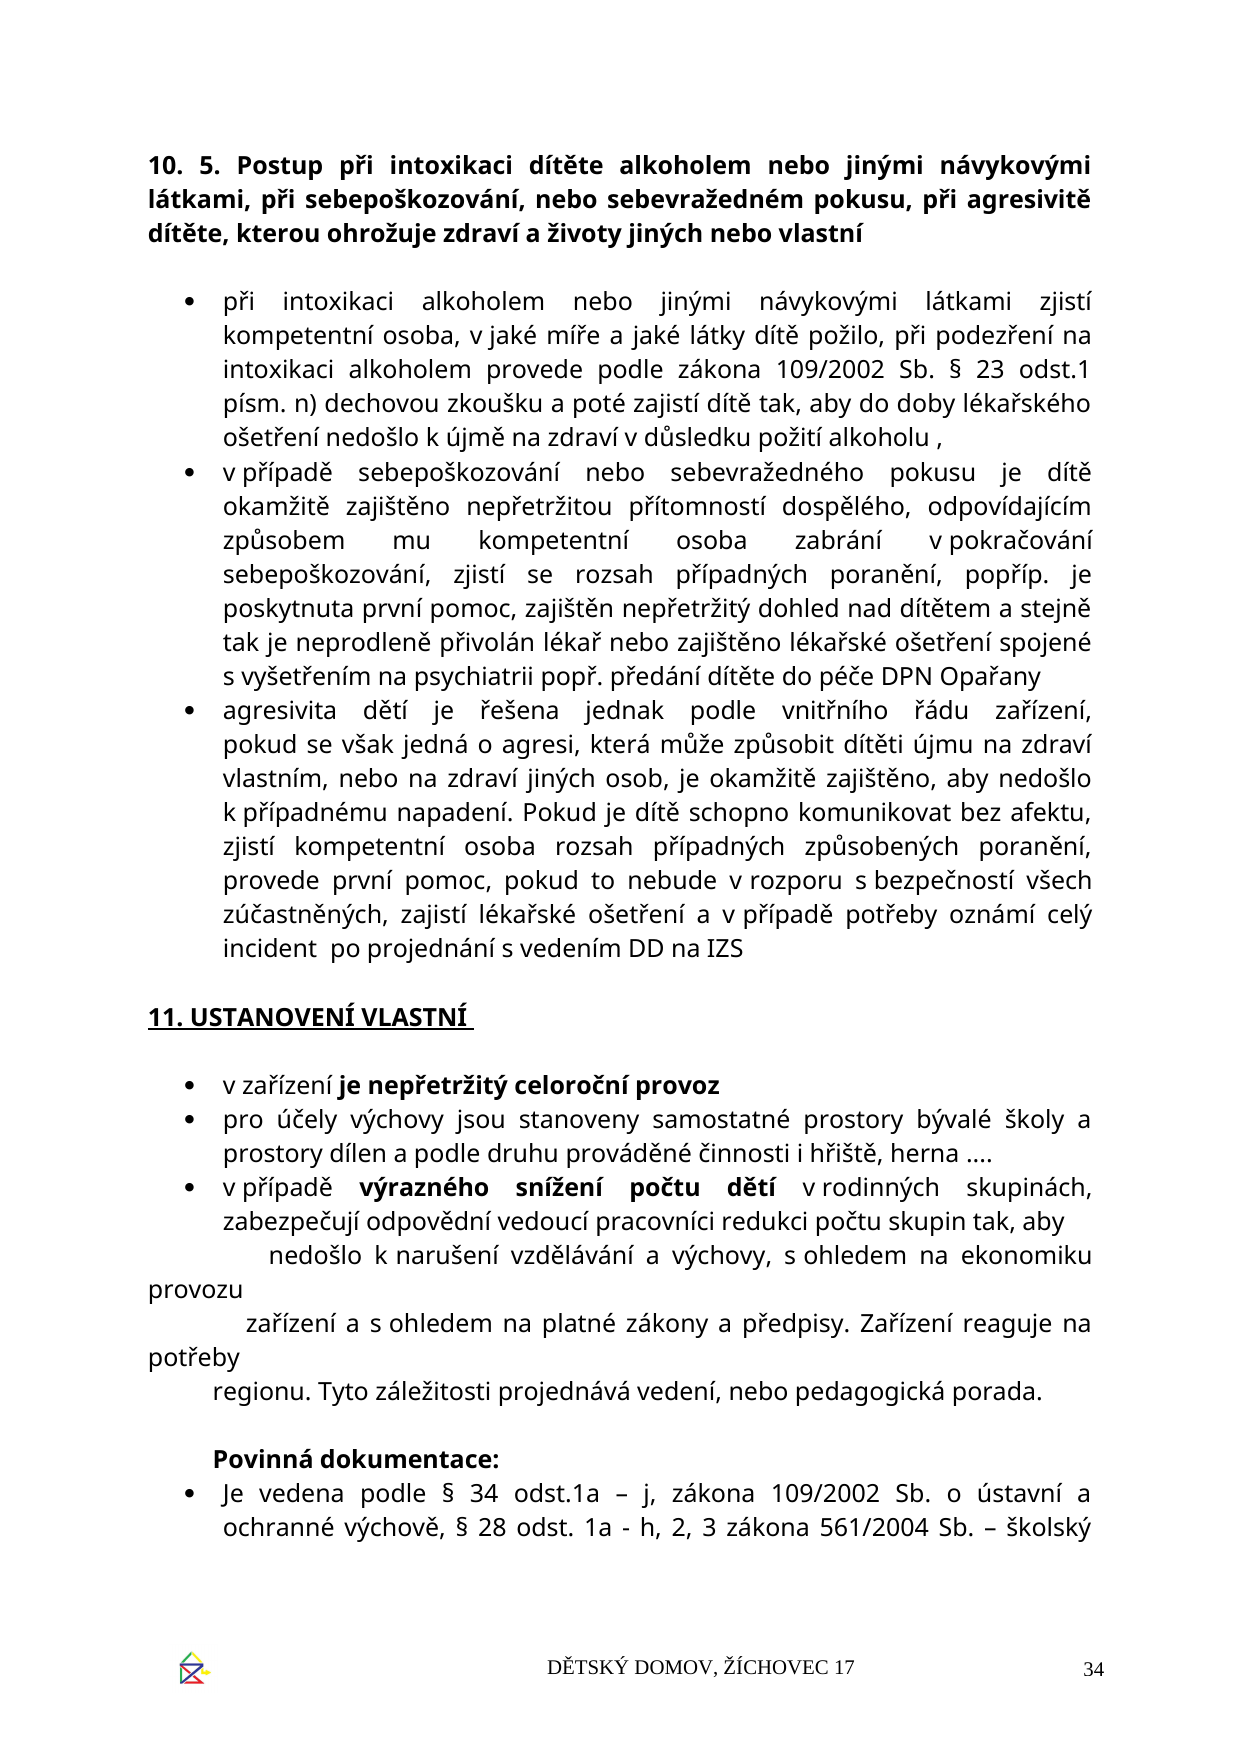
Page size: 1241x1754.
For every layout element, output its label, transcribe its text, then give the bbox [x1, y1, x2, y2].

picture [169, 1644, 218, 1693]
list v případě výrazného snížení počtu dětí v rodinných skupinách, zabezpečují odpovědní vedoucí pracovníci redukci počtu skupin tak, aby [185, 1169, 1093, 1238]
text 10. 5. Postup při intoxikaci dítěte alkoholem nebo jinými návykovými látkami, při sebepoškozování, nebo sebevražedném pokusu, při agresivitě dítěte, kterou ohrožuje zdraví a životy jiných nebo vlastní [148, 148, 1093, 250]
list v případě sebepoškozování nebo sebevražedného pokusu je dítě okamžitě zajištěno nepřetržitou přítomností dospělého, odpovídajícím způsobem mu kompetentní osoba zabrání v pokračování sebepoškozování, zjistí se rozsah případných poranění, popříp. je poskytnuta první pomoc, zajištěn nepřetržitý dohled nad dítětem a stejně tak je neprodleně přivolán lékař nebo zajištěno lékařské ošetření spojené s vyšetřením na psychiatrii popř. předání dítěte do péče DPN Opařany [185, 454, 1093, 693]
text nedošlo k narušení vzdělávání a výchovy, s ohledem na ekonomiku provozu [148, 1238, 1093, 1306]
text Povinná dokumentace: [148, 1442, 1093, 1476]
list v zařízení je nepřetržitý celoroční provoz [185, 1067, 1093, 1101]
text zařízení a s ohledem na platné zákony a předpisy. Zařízení reaguje na potřeby [148, 1306, 1093, 1374]
list agresivita dětí je řešena jednak podle vnitřního řádu zařízení, pokud se však jedná o agresi, která může způsobit dítěti újmu na zdraví vlastním, nebo na zdraví jiných osob, je okamžitě zajištěno, aby nedošlo k případnému napadení. Pokud je dítě schopno komunikovat bez afektu, zjistí kompetentní osoba rozsah případných způsobených poranění, provede první pomoc, pokud to nebude v rozporu s bezpečností všech zúčastněných, zajistí lékařské ošetření a v případě potřeby oznámí celý incident po projednání s vedením DD na IZS [185, 693, 1093, 965]
list Je vedena podle § 34 odst.1a – j, zákona 109/2002 Sb. o ústavní a ochranné výchově, § 28 odst. 1a - h, 2, 3 zákona 561/2004 Sb. – školský [185, 1476, 1093, 1544]
text regionu. Tyto záležitosti projednává vedení, nebo pedagogická porada. [148, 1374, 1093, 1408]
text 11. USTANOVENÍ VLASTNÍ [148, 999, 1093, 1033]
list pro účely výchovy jsou stanoveny samostatné prostory bývalé školy a prostory dílen a podle druhu prováděné činnosti i hřiště, herna .... [185, 1101, 1093, 1169]
list při intoxikaci alkoholem nebo jinými návykovými látkami zjistí kompetentní osoba, v jaké míře a jaké látky dítě požilo, při podezření na intoxikaci alkoholem provede podle zákona 109/2002 Sb. § 23 odst.1 písm. n) dechovou zkoušku a poté zajistí dítě tak, aby do doby lékařského ošetření nedošlo k újmě na zdraví v důsledku požití alkoholu , [185, 284, 1093, 454]
